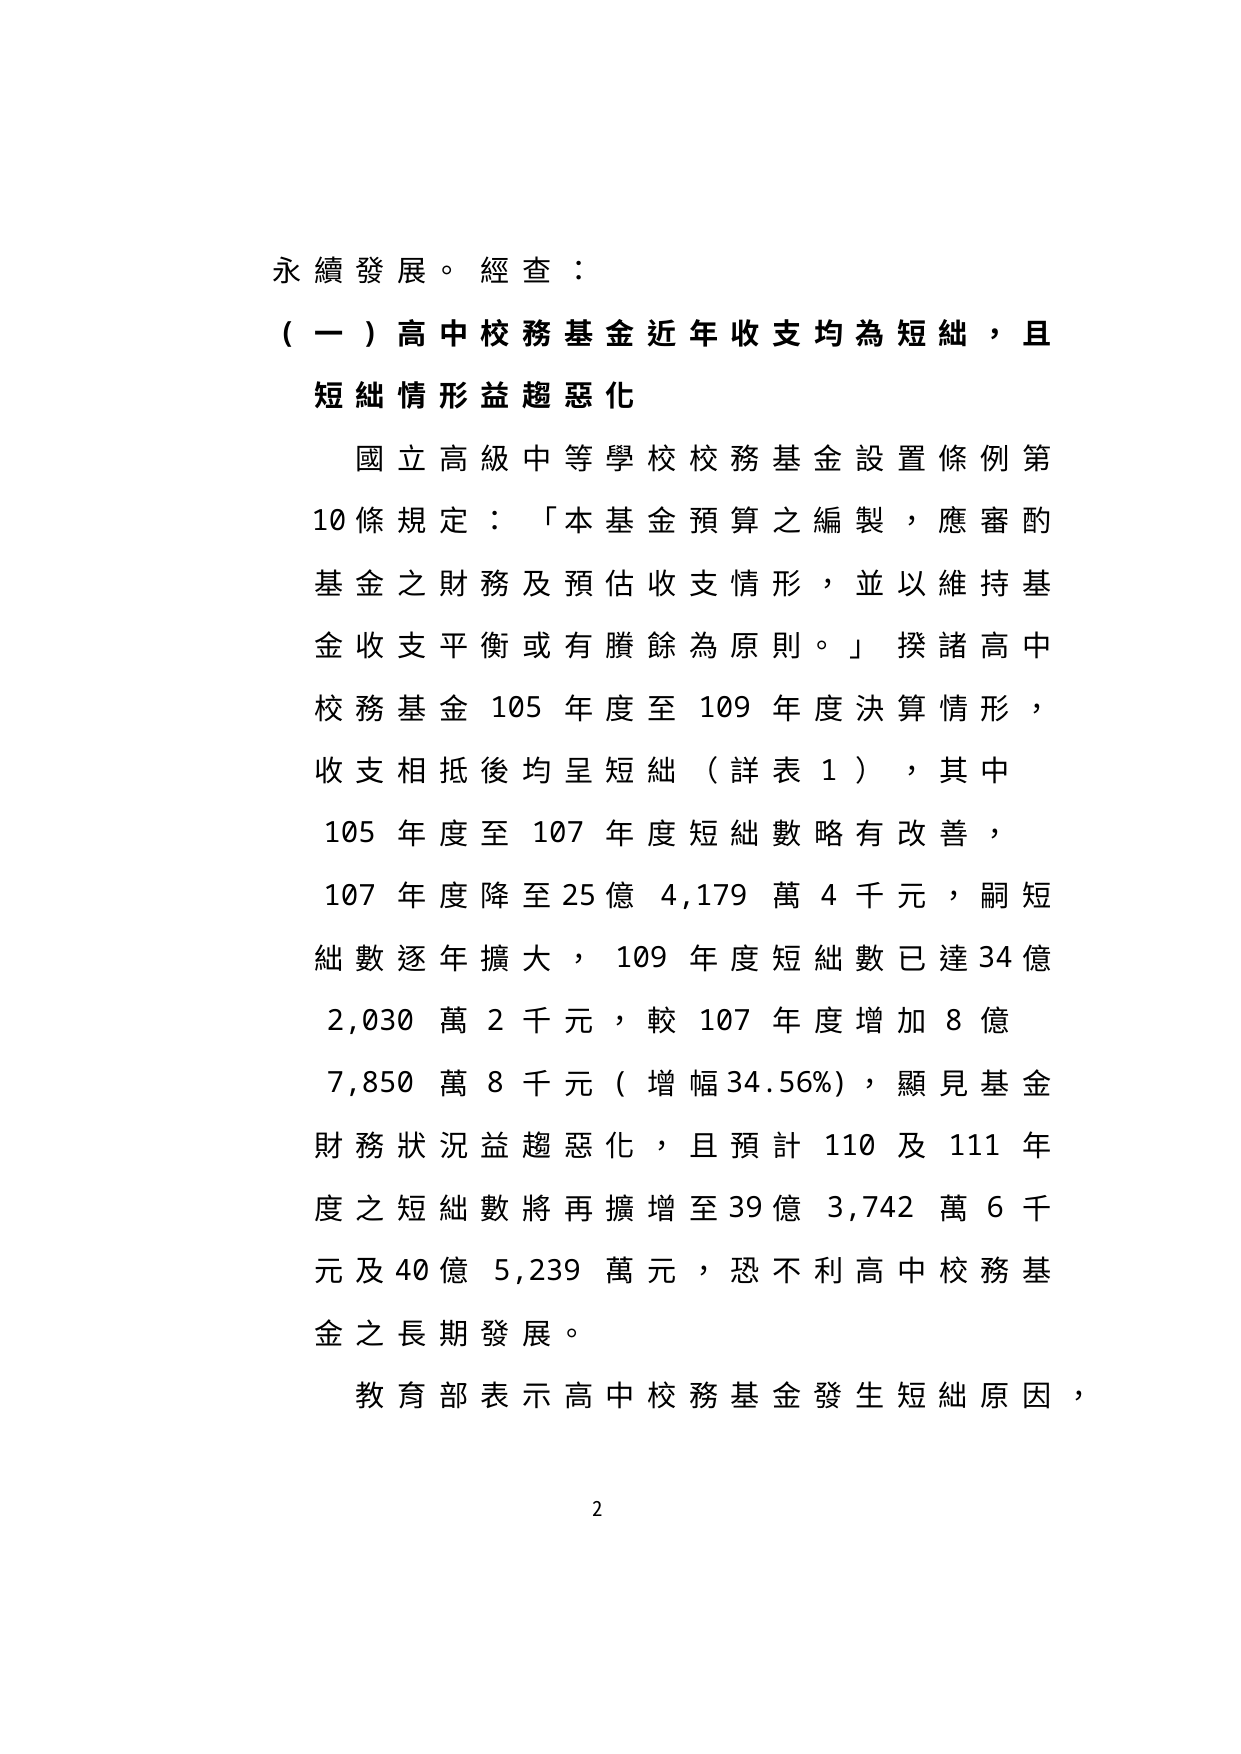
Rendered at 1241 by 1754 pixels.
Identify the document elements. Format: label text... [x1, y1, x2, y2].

text 永續發展。經查： [242, 227, 1058, 290]
text 教育部表示高中校務基金發生短絀原因，多屬財產提列折舊所致，惟如不計折舊、折耗及攤銷數，收支仍為短絀之校數，109年度有國立北港高中等10校，較108年度之8校增加，顯見部分學校之財務經營管理能力有待加強。 [271, 1352, 1058, 1415]
text (一)高中校務基金近年收支均為短絀，且短絀情形益趨惡化 [242, 290, 1058, 415]
text 國立高級中等學校校務基金設置條例第10條規定：「本基金預算之編製，應審酌基金之財務及預估收支情形，並以維持基金收支平衡或有賸餘為原則。」揆諸高中校務基金105年度至109年度決算情形，收支相抵後均呈短絀（詳表1），其中105年度至107年度短絀數略有改善，107年度降至25億4,179萬4千元，嗣短絀數逐年擴大，109年度短絀數已達34億2,030萬2千元，較107年度增加8億7,850萬8千元(增幅34.56%)，顯見基金財務狀況益趨惡化，且預計110及111年度之短絀數將再擴增至39億3,742萬6千元及40億5,239萬元，恐不利高中校務基金之長期發展。 [271, 415, 1058, 1352]
